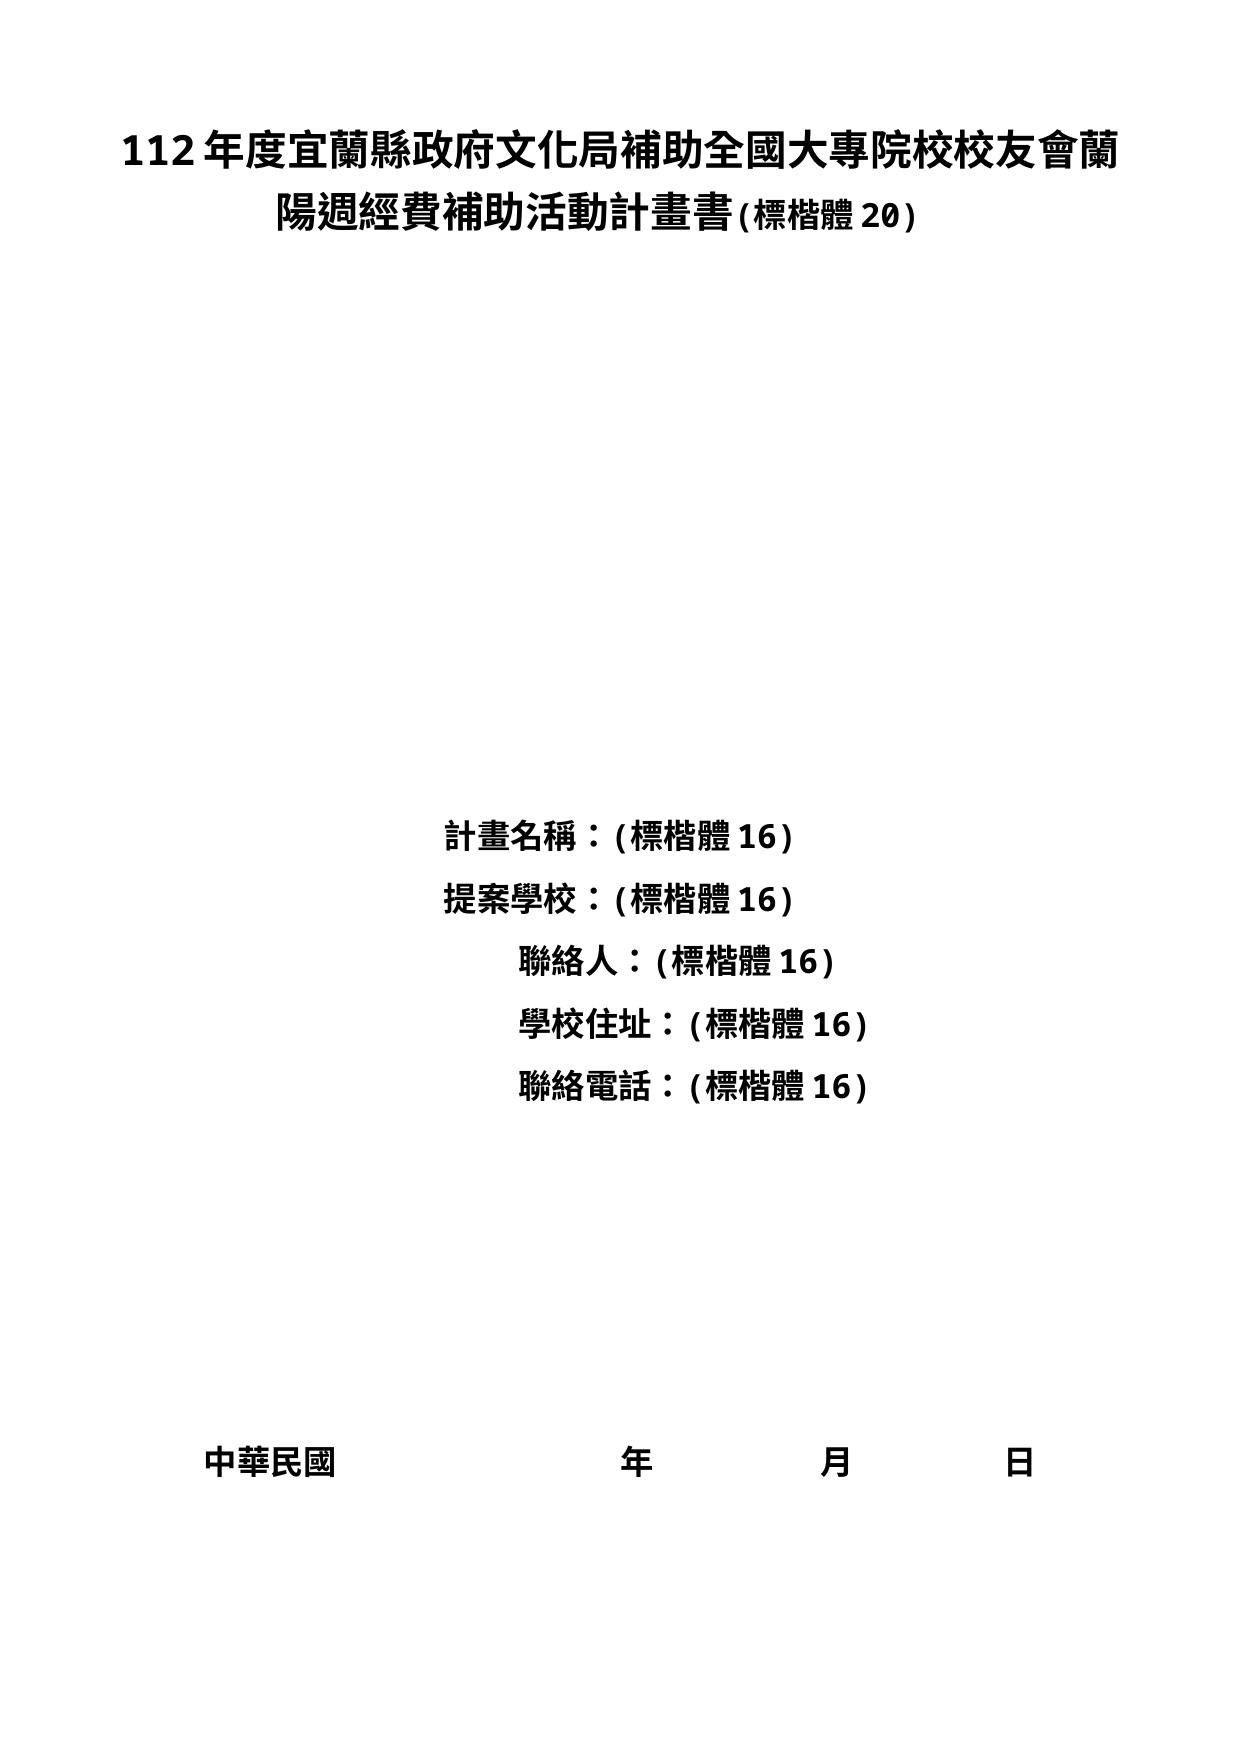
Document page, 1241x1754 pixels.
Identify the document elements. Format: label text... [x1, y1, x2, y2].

text 112年度宜蘭縣政府文化局補助全國大專院校校友會蘭陽週經費補助活動計畫書(標楷體20) [118, 105, 1122, 230]
text 計畫名稱：(標楷體16) [118, 793, 1122, 855]
text 提案學校：(標楷體16) [118, 855, 1122, 918]
text 學校住址：(標楷體16) [118, 980, 1122, 1043]
text 聯絡電話：(標楷體16) [118, 1043, 1122, 1105]
text 中華民國 年 月 日 [118, 1418, 1122, 1480]
text 聯絡人：(標楷體16) [118, 918, 1122, 980]
